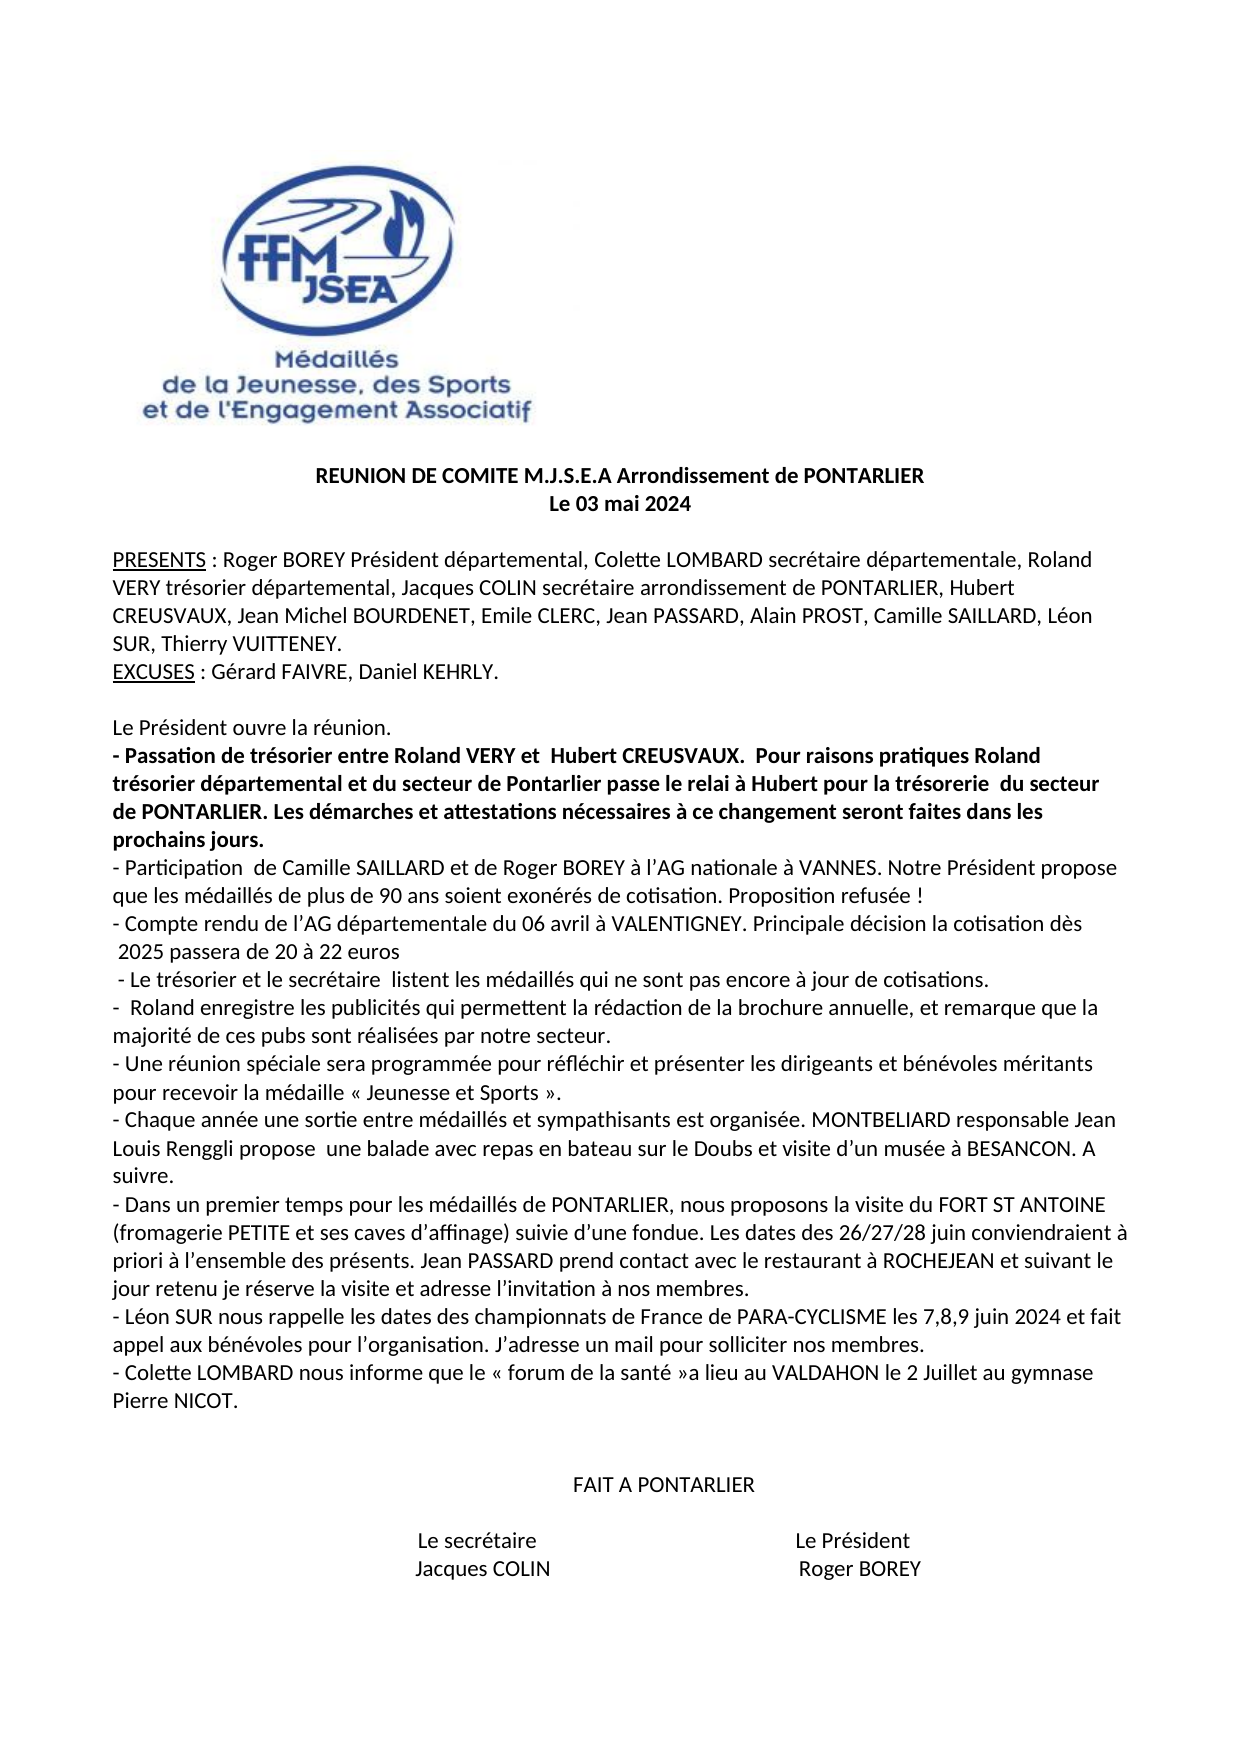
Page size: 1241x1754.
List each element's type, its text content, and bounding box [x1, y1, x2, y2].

text 2025 passera de 20 à 22 euros [112, 937, 1128, 966]
text FAIT A PONTARLIER [112, 1470, 1128, 1498]
text - Colette LOMBARD nous informe que le « forum de la santé »a lieu au VALDAHON le 2 Juillet au gymnase Pierre NICOT. [112, 1358, 1128, 1414]
picture [112, 150, 580, 437]
text Le 03 mai 2024 [112, 489, 1128, 517]
text - Le trésorier et le secrétaire listent les médaillés qui ne sont pas encore à jour de cotisations. [112, 966, 1128, 993]
text - Léon SUR nous rappelle les dates des championnats de France de PARA-CYCLISME les 7,8,9 juin 2024 et fait appel aux bénévoles pour l’organisation. J’adresse un mail pour solliciter nos membres. [112, 1302, 1128, 1358]
text - Participation de Camille SAILLARD et de Roger BOREY à l’AG nationale à VANNES. Notre Président propose que les médaillés de plus de 90 ans soient exonérés de cotisation. Proposition refusée ! [112, 853, 1128, 909]
text Le secrétaire Le Président [112, 1526, 1128, 1554]
text PRESENTS : Roger BOREY Président départemental, Colette LOMBARD secrétaire départementale, Roland VERY trésorier départemental, Jacques COLIN secrétaire arrondissement de PONTARLIER, Hubert CREUSVAUX, Jean Michel BOURDENET, Emile CLERC, Jean PASSARD, Alain PROST, Camille SAILLARD, Léon SUR, Thierry VUITTENEY. [112, 545, 1128, 657]
text Jacques COLIN Roger BOREY [260, 1554, 1128, 1582]
text - Une réunion spéciale sera programmée pour réfléchir et présenter les dirigeants et bénévoles méritants pour recevoir la médaille « Jeunesse et Sports ». [112, 1049, 1128, 1106]
text - Compte rendu de l’AG départementale du 06 avril à VALENTIGNEY. Principale décision la cotisation dès [112, 909, 1128, 937]
text - Chaque année une sortie entre médaillés et sympathisants est organisée. MONTBELIARD responsable Jean Louis Renggli propose une balade avec repas en bateau sur le Doubs et visite d’un musée à BESANCON. A suivre. [112, 1106, 1128, 1190]
text - Roland enregistre les publicités qui permettent la rédaction de la brochure annuelle, et remarque que la majorité de ces pubs sont réalisées par notre secteur. [112, 993, 1128, 1049]
text Le Président ouvre la réunion. [112, 713, 1128, 741]
text REUNION DE COMITE M.J.S.E.A Arrondissement de PONTARLIER [112, 461, 1128, 489]
text - Dans un premier temps pour les médaillés de PONTARLIER, nous proposons la visite du FORT ST ANTOINE (fromagerie PETITE et ses caves d’affinage) suivie d’une fondue. Les dates des 26/27/28 juin conviendraient à priori à l’ensemble des présents. Jean PASSARD prend contact avec le restaurant à ROCHEJEAN et suivant le jour retenu je réserve la visite et adresse l’invitation à nos membres. [112, 1190, 1128, 1302]
text - Passation de trésorier entre Roland VERY et Hubert CREUSVAUX. Pour raisons pratiques Roland trésorier départemental et du secteur de Pontarlier passe le relai à Hubert pour la trésorerie du secteur de PONTARLIER. Les démarches et attestations nécessaires à ce changement seront faites dans les prochains jours. [112, 741, 1128, 853]
text EXCUSES : Gérard FAIVRE, Daniel KEHRLY. [112, 657, 1128, 685]
